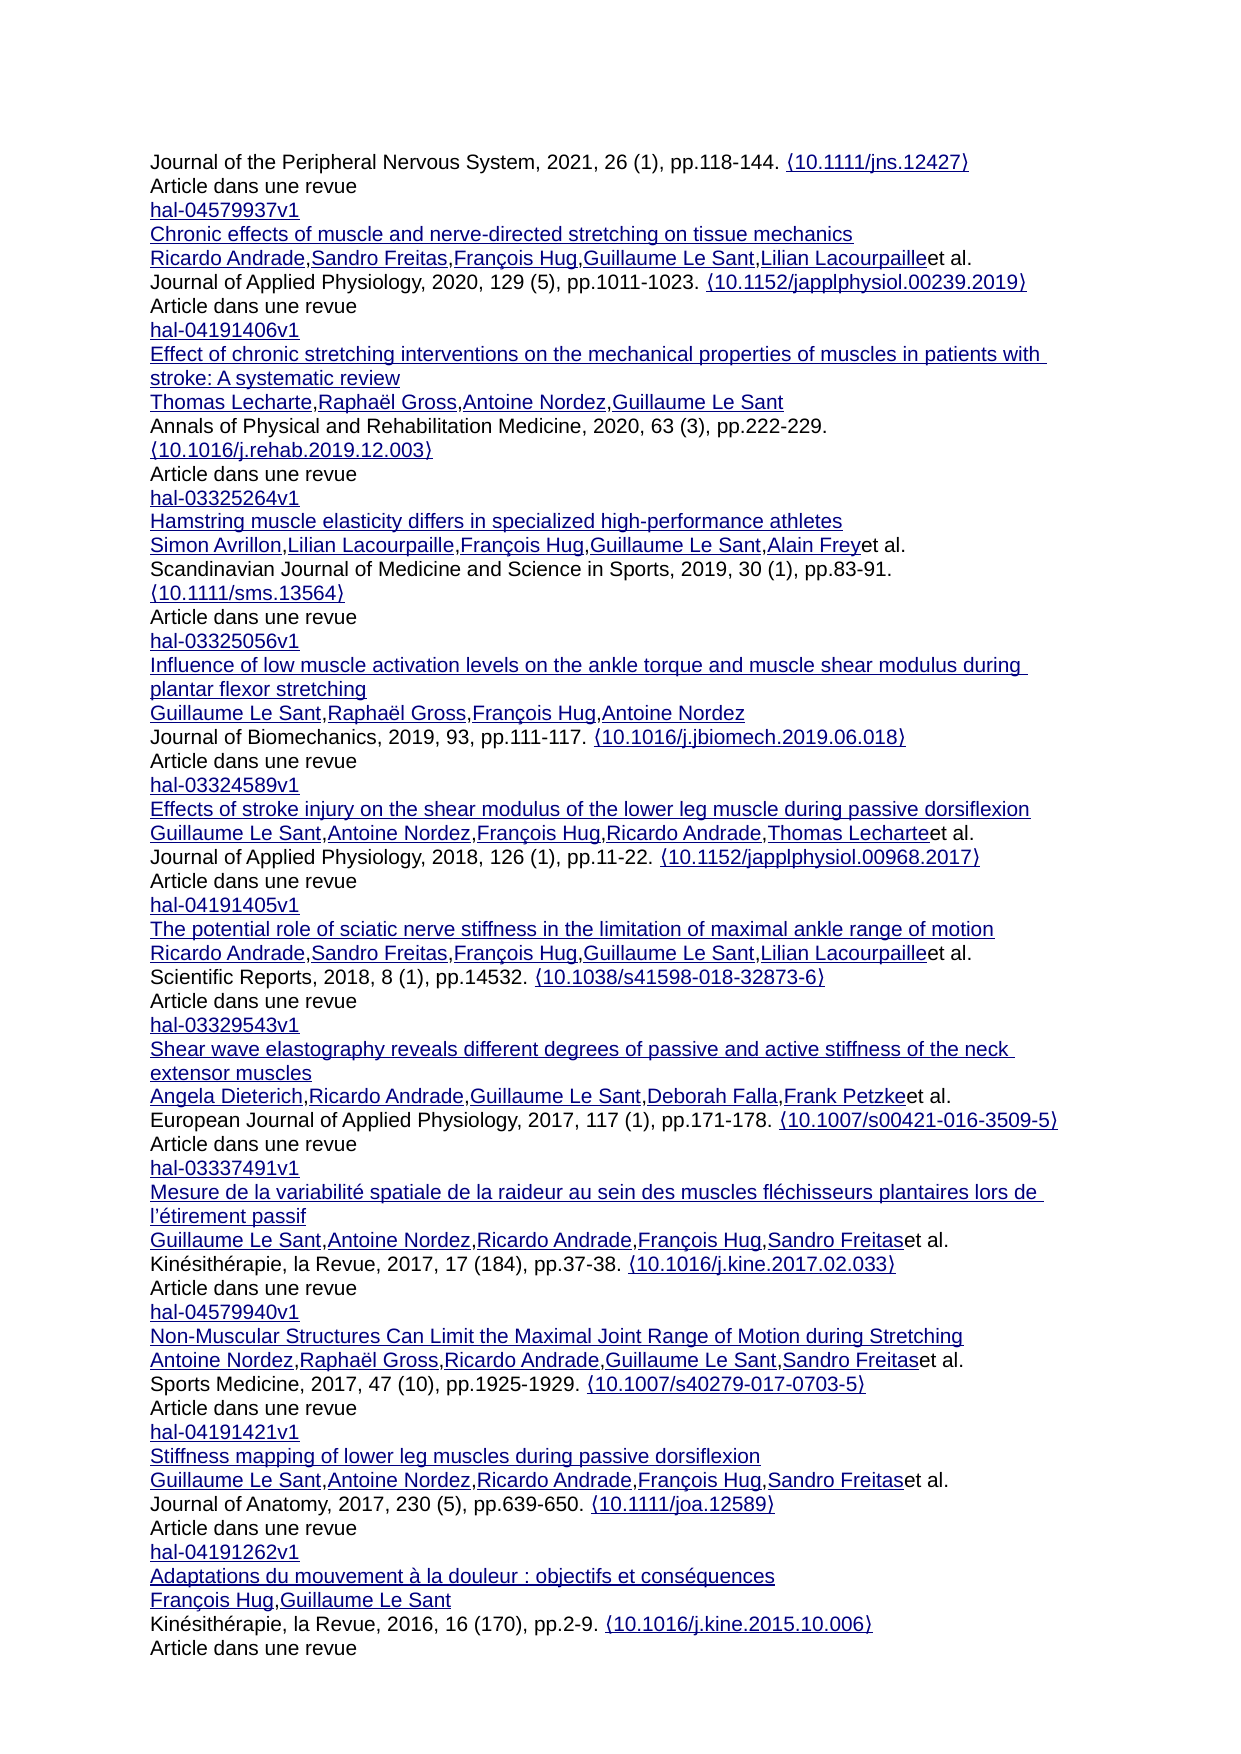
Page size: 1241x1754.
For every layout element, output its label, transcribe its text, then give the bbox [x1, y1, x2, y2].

table_cell Hamstring muscle elasticity differs in specialized high‐performance athletes Simon Avrillon,Lilian Lacourpaille,François Hug,Guillaume Le Sant,Alain Freyet al. Scandinavian Journal of Medicine and Science in Sports, 2019, 30 (1), pp.83-91. ⟨10.1111/sms.13564⟩ Article dans une revue hal-03325056v1 [150, 509, 1090, 653]
table_cell Chronic effects of muscle and nerve-directed stretching on tissue mechanics Ricardo Andrade,Sandro Freitas,François Hug,Guillaume Le Sant,Lilian Lacourpailleet al. Journal of Applied Physiology, 2020, 129 (5), pp.1011-1023. ⟨10.1152/japplphysiol.00239.2019⟩ Article dans une revue hal-04191406v1 [150, 222, 1090, 342]
table_cell Non-Muscular Structures Can Limit the Maximal Joint Range of Motion during Stretching Antoine Nordez,Raphaël Gross,Ricardo Andrade,Guillaume Le Sant,Sandro Freitaset al. Sports Medicine, 2017, 47 (10), pp.1925-1929. ⟨10.1007/s40279-017-0703-5⟩ Article dans une revue hal-04191421v1 [150, 1324, 1090, 1444]
table_cell Stiffness mapping of lower leg muscles during passive dorsiflexion Guillaume Le Sant,Antoine Nordez,Ricardo Andrade,François Hug,Sandro Freitaset al. Journal of Anatomy, 2017, 230 (5), pp.639-650. ⟨10.1111/joa.12589⟩ Article dans une revue hal-04191262v1 [150, 1444, 1090, 1563]
table_cell Adaptations du mouvement à la douleur : objectifs et conséquences François Hug,Guillaume Le Sant Kinésithérapie, la Revue, 2016, 16 (170), pp.2-9. ⟨10.1016/j.kine.2015.10.006⟩ Article dans une revue [150, 1564, 1090, 1659]
table_cell Shear wave elastography reveals different degrees of passive and active stiffness of the neck extensor muscles Angela Dieterich,Ricardo Andrade,Guillaume Le Sant,Deborah Falla,Frank Petzkeet al. European Journal of Applied Physiology, 2017, 117 (1), pp.171-178. ⟨10.1007/s00421-016-3509-5⟩ Article dans une revue hal-03337491v1 [150, 1036, 1090, 1180]
table_cell Journal of the Peripheral Nervous System, 2021, 26 (1), pp.118-144. ⟨10.1111/jns.12427⟩ Article dans une revue hal-04579937v1 [150, 150, 1090, 222]
table_cell Effect of chronic stretching interventions on the mechanical properties of muscles in patients with stroke: A systematic review Thomas Lecharte,Raphaël Gross,Antoine Nordez,Guillaume Le Sant Annals of Physical and Rehabilitation Medicine, 2020, 63 (3), pp.222-229. ⟨10.1016/j.rehab.2019.12.003⟩ Article dans une revue hal-03325264v1 [150, 342, 1090, 509]
table_cell Influence of low muscle activation levels on the ankle torque and muscle shear modulus during plantar flexor stretching Guillaume Le Sant,Raphaël Gross,François Hug,Antoine Nordez Journal of Biomechanics, 2019, 93, pp.111-117. ⟨10.1016/j.jbiomech.2019.06.018⟩ Article dans une revue hal-03324589v1 [150, 653, 1090, 797]
table_cell Mesure de la variabilité spatiale de la raideur au sein des muscles fléchisseurs plantaires lors de l’étirement passif Guillaume Le Sant,Antoine Nordez,Ricardo Andrade,François Hug,Sandro Freitaset al. Kinésithérapie, la Revue, 2017, 17 (184), pp.37-38. ⟨10.1016/j.kine.2017.02.033⟩ Article dans une revue hal-04579940v1 [150, 1180, 1090, 1324]
table_cell Effects of stroke injury on the shear modulus of the lower leg muscle during passive dorsiflexion Guillaume Le Sant,Antoine Nordez,François Hug,Ricardo Andrade,Thomas Lecharteet al. Journal of Applied Physiology, 2018, 126 (1), pp.11-22. ⟨10.1152/japplphysiol.00968.2017⟩ Article dans une revue hal-04191405v1 [150, 797, 1090, 917]
table_cell The potential role of sciatic nerve stiffness in the limitation of maximal ankle range of motion Ricardo Andrade,Sandro Freitas,François Hug,Guillaume Le Sant,Lilian Lacourpailleet al. Scientific Reports, 2018, 8 (1), pp.14532. ⟨10.1038/s41598-018-32873-6⟩ Article dans une revue hal-03329543v1 [150, 917, 1090, 1036]
